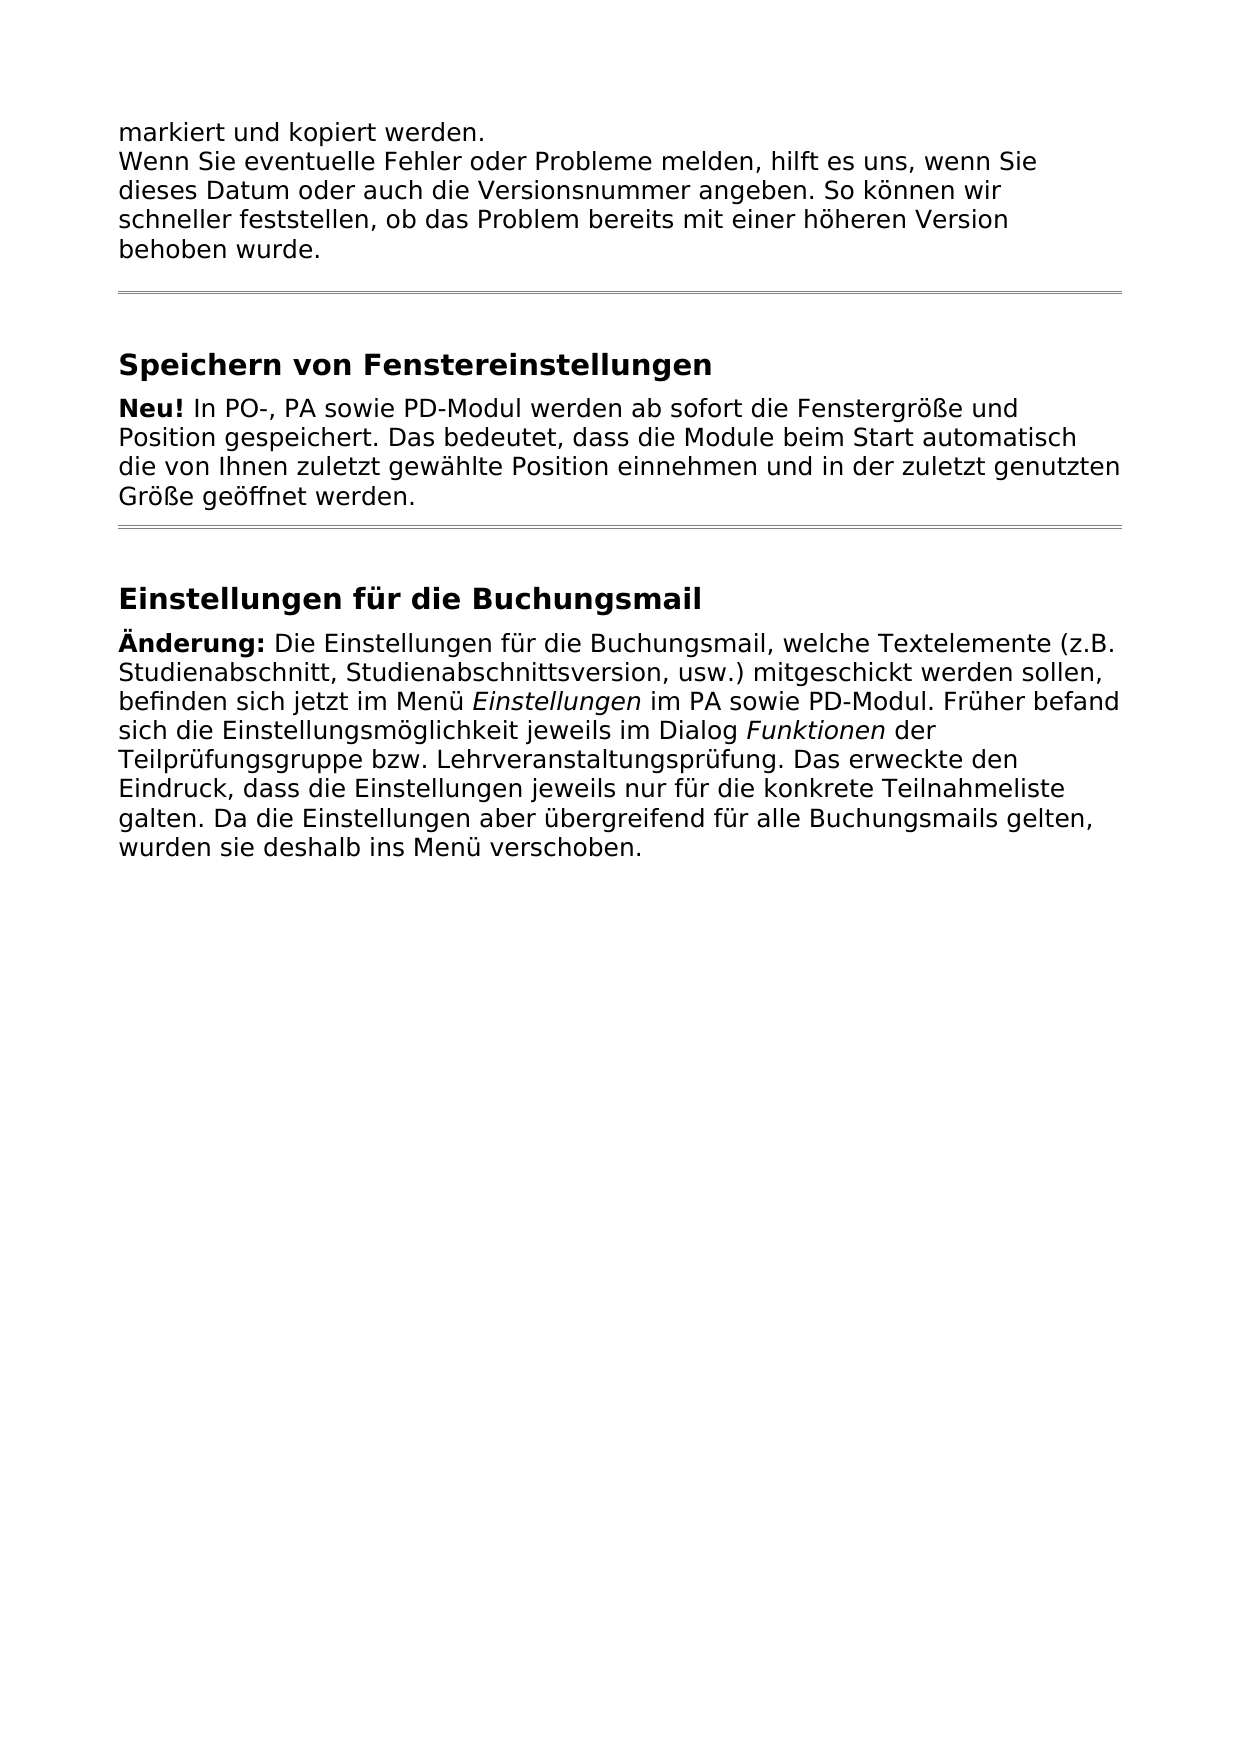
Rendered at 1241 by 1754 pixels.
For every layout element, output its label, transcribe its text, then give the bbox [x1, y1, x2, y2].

text Wenn Sie eventuelle Fehler oder Probleme melden, hilft es uns, wenn Sie dieses Datum oder auch die Versionsnummer angeben. So können wir schneller feststellen, ob das Problem bereits mit einer höheren Version behoben wurde. [118, 147, 1122, 264]
text Neu! In PO-, PA sowie PD-Modul werden ab sofort die Fenstergröße und Position gespeichert. Das bedeutet, dass die Module beim Start automatisch die von Ihnen zuletzt gewählte Position einnehmen und in der zuletzt genutzten Größe geöffnet werden. [118, 394, 1122, 511]
subtitle Einstellungen für die Buchungsmail [118, 582, 1122, 616]
text Änderung: Die Einstellungen für die Buchungsmail, welche Textelemente (z.B. Studienabschnitt, Studienabschnittsversion, usw.) mitgeschickt werden sollen, befinden sich jetzt im Menü Einstellungen im PA sowie PD-Modul. Früher befand sich die Einstellungsmöglichkeit jeweils im Dialog Funktionen der Teilprüfungsgruppe bzw. Lehrveranstaltungsprüfung. Das erweckte den Eindruck, dass die Einstellungen jeweils nur für die konkrete Teilnahmeliste galten. Da die Einstellungen aber übergreifend für alle Buchungsmails gelten, wurden sie deshalb ins Menü verschoben. [118, 629, 1122, 862]
text markiert und kopiert werden. [118, 118, 1122, 147]
subtitle Speichern von Fenstereinstellungen [118, 348, 1122, 382]
